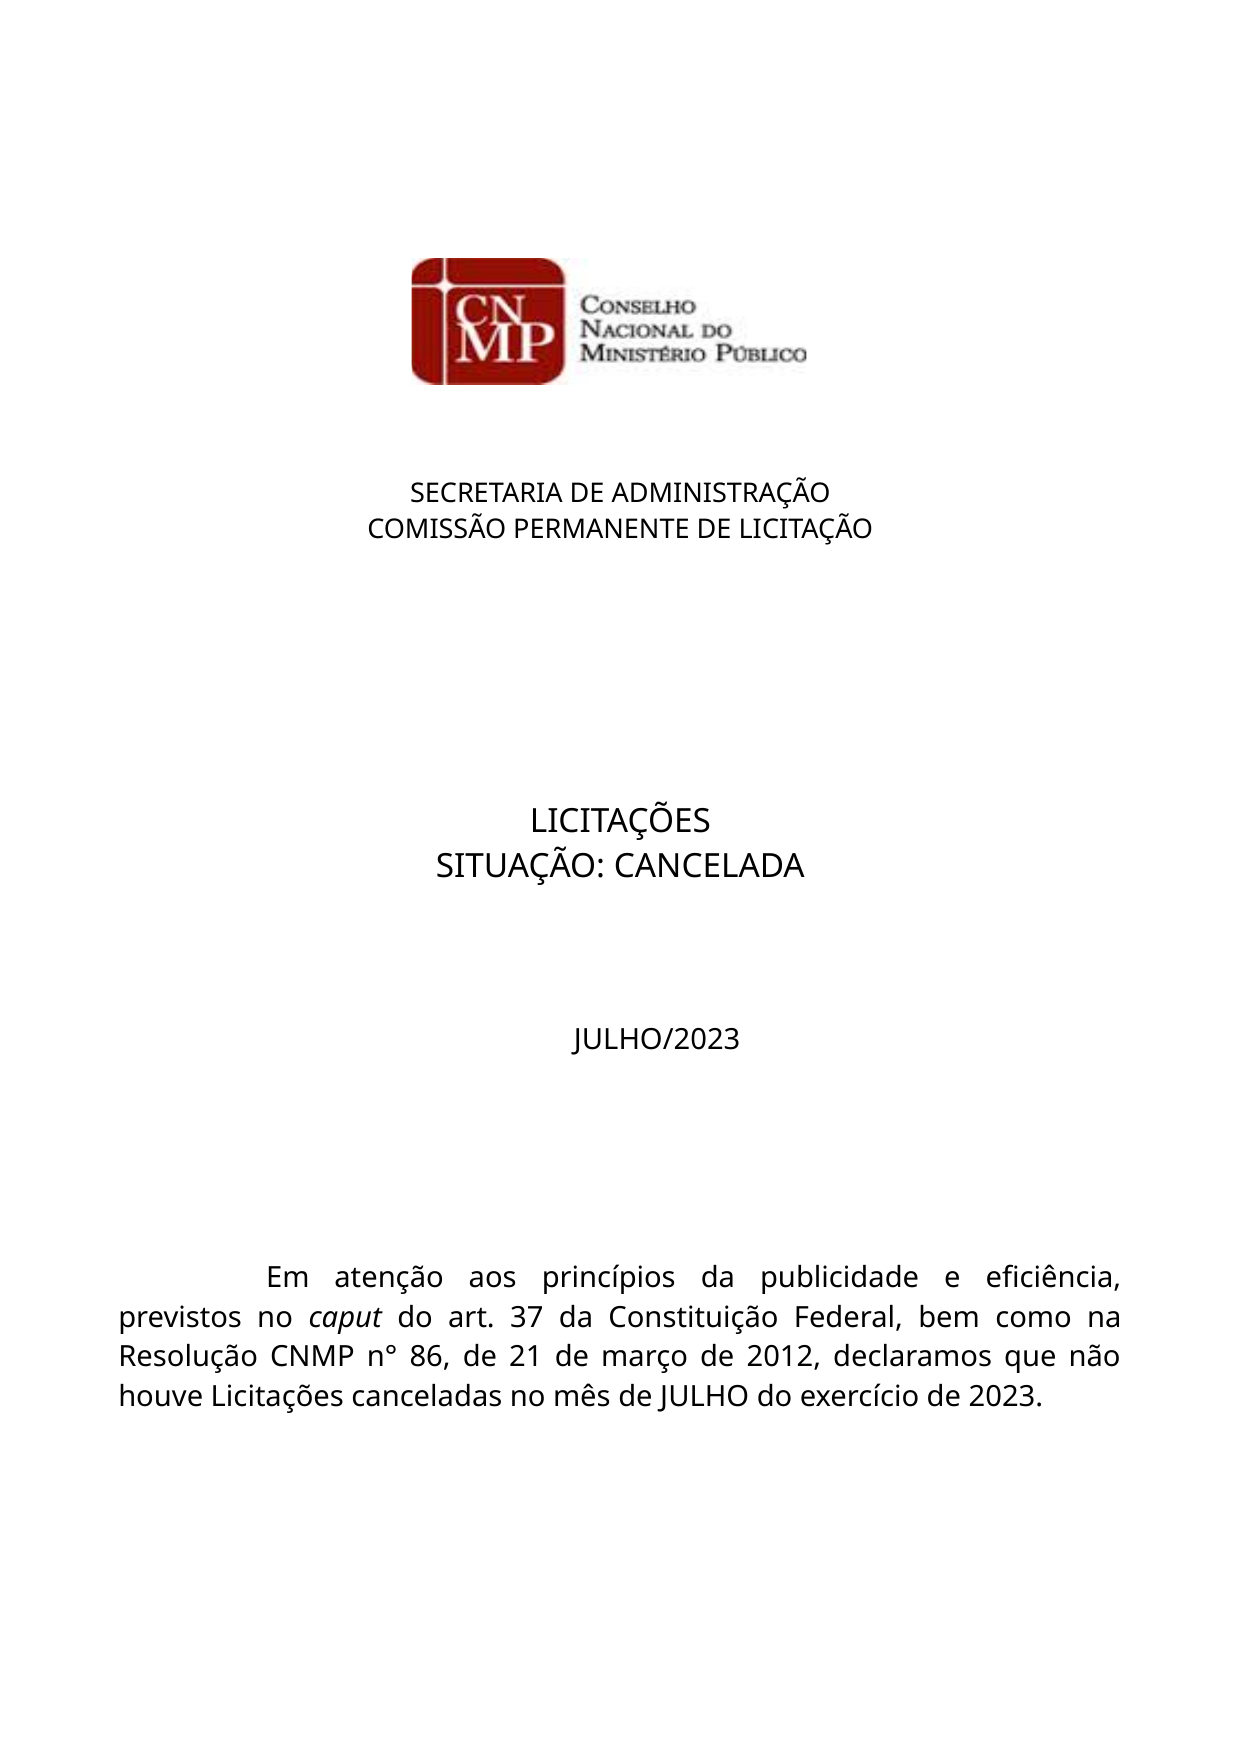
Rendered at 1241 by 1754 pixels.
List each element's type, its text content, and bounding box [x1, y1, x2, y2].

text SECRETARIA DE ADMINISTRAÇÃO [118, 473, 1122, 510]
text SITUAÇÃO: CANCELADA [118, 842, 1122, 887]
text Em atenção aos princípios da publicidade e eficiência, previstos no caput do art. 37 da Constituição Federal, bem como na Resolução CNMP n° 86, de 21 de março de 2012, declaramos que não houve Licitações canceladas no mês de JULHO do exercício de 2023. [118, 1256, 1122, 1415]
text JULHO/2023 [118, 1018, 1122, 1058]
text LICITAÇÕES [118, 797, 1122, 842]
text COMISSÃO PERMANENTE DE LICITAÇÃO [118, 510, 1122, 547]
